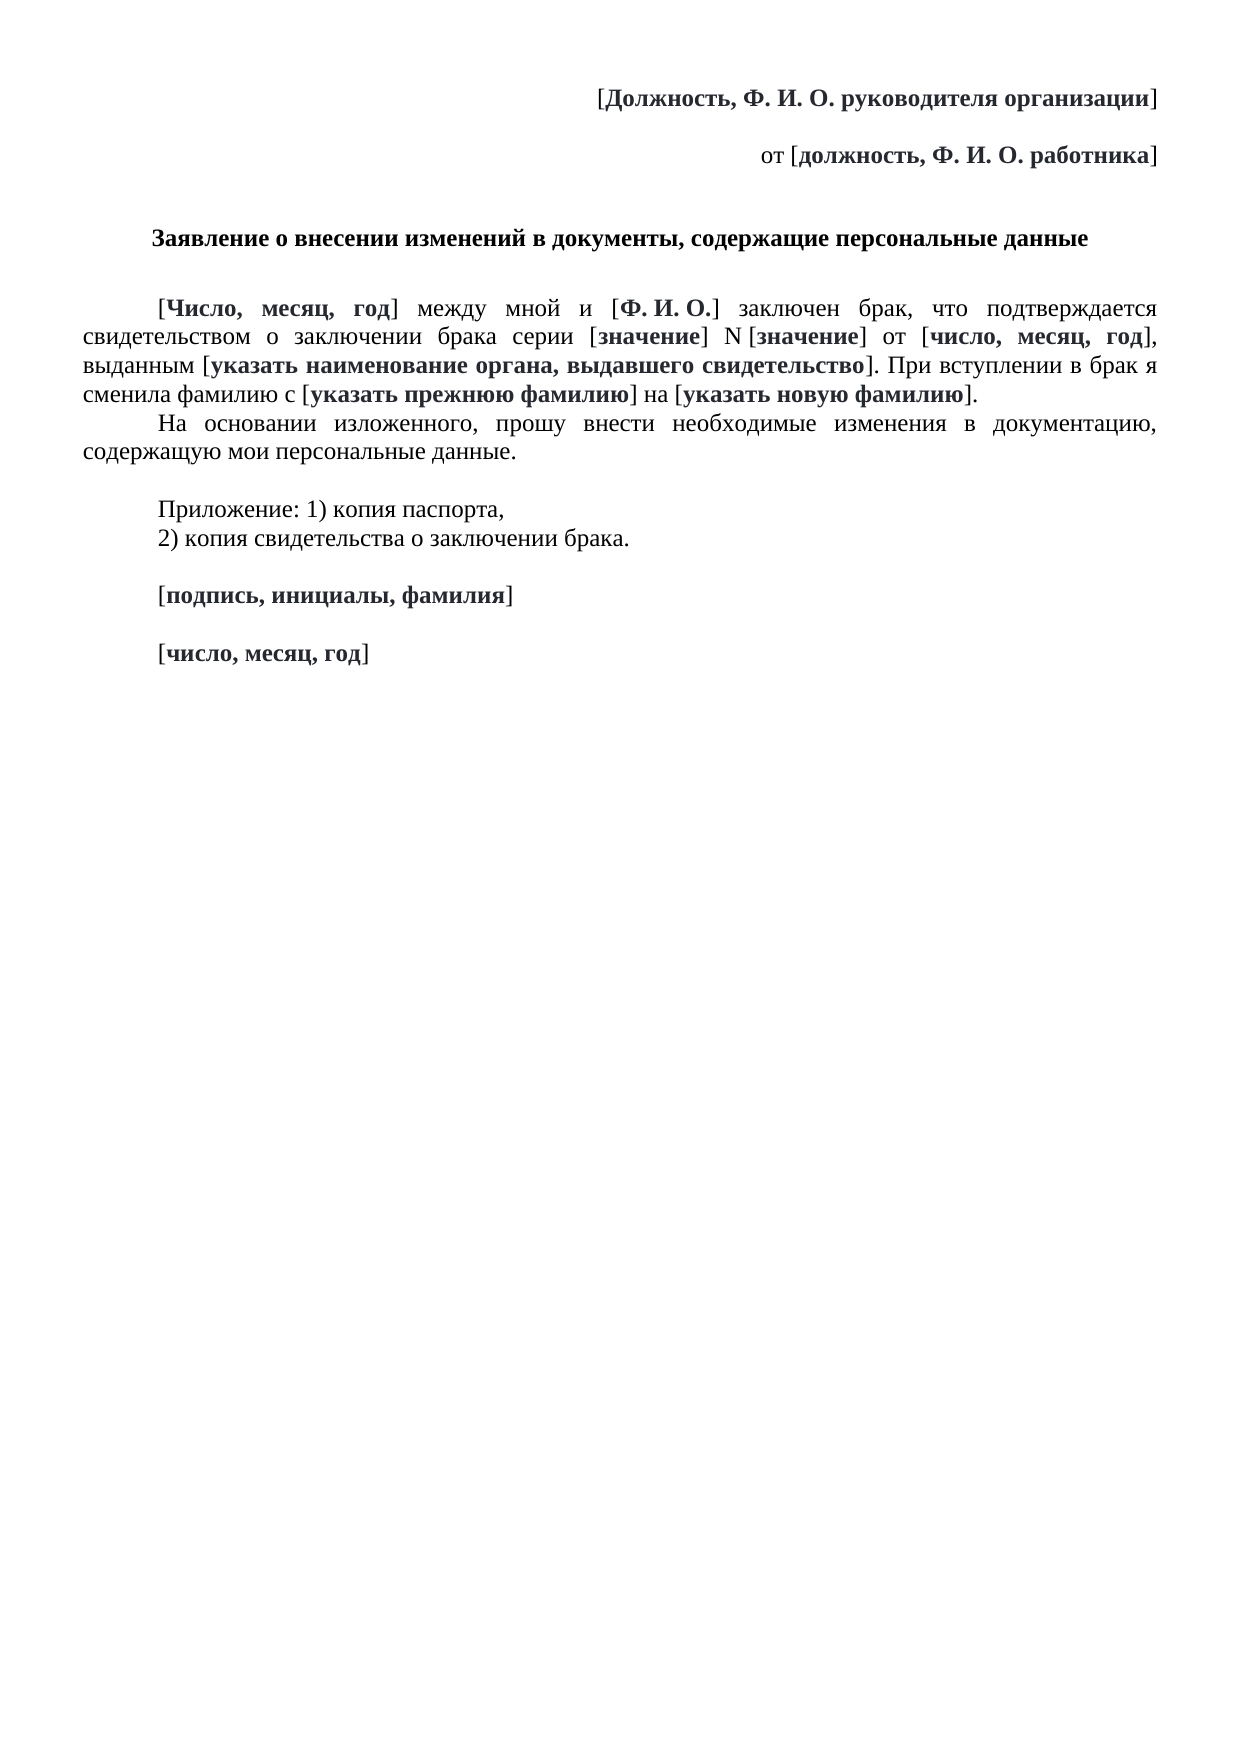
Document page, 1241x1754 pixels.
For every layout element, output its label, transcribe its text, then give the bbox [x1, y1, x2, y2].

text [число, месяц, год] [83, 638, 1157, 666]
text Приложение: 1) копия паспорта, [83, 494, 1157, 523]
text [Должность, Ф. И. О. руководителя организации] [83, 83, 1157, 111]
text [подпись, инициалы, фамилия] [83, 580, 1157, 609]
text На основании изложенного, прошу внести необходимые изменения в документацию, содержащую мои персональные данные. [83, 408, 1157, 465]
text от [должность, Ф. И. О. работника] [83, 140, 1157, 169]
subtitle Заявление о внесении изменений в документы, содержащие персональные данные [83, 223, 1157, 251]
text 2) копия свидетельства о заключении брака. [83, 523, 1157, 551]
text [Число, месяц, год] между мной и [Ф. И. О.] заключен брак, что подтверждается свидетельством о заключении брака серии [значение] N [значение] от [число, месяц, год], выданным [указать наименование органа, выдавшего свидетельство]. При вступлении в брак я сменила фамилию с [указать прежнюю фамилию] на [указать новую фамилию]. [83, 293, 1157, 408]
